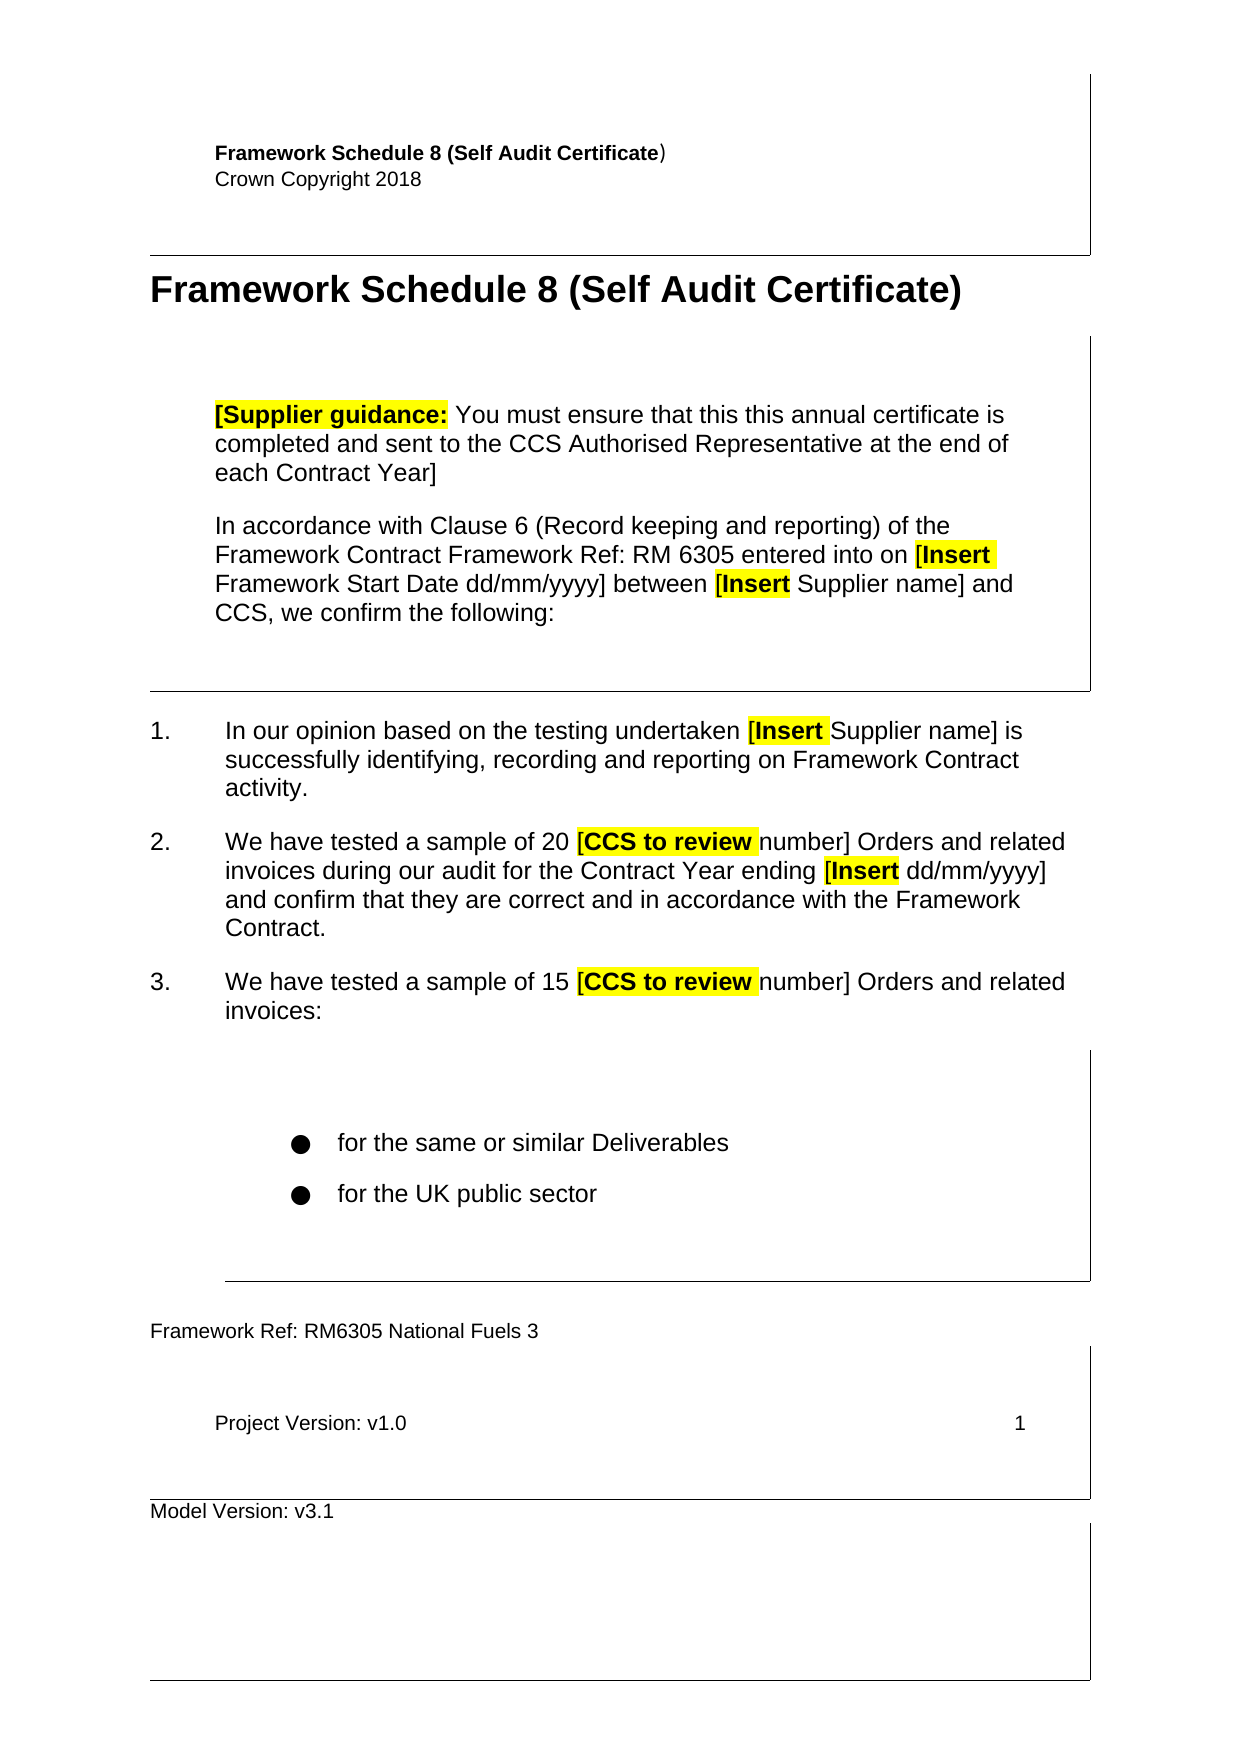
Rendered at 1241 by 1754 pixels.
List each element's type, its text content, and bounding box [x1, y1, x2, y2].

list for the same or similar Deliverables [225, 1050, 1090, 1166]
text 3. We have tested a sample of 15 [CCS to review number] Orders and related invoices: [150, 967, 1090, 1025]
text 1. In our opinion based on the testing undertaken [Insert Supplier name] is successfully identifying, recording and reporting on Framework Contract activity. [150, 716, 1090, 802]
text In accordance with Clause 6 (Record keeping and reporting) of the Framework Contract Framework Ref: RM 6305 entered into on [Insert Framework Start Date dd/mm/yyyy] between [Insert Supplier name] and CCS, we confirm the following: [150, 447, 1090, 691]
text [Supplier guidance: You must ensure that this this annual certificate is completed and sent to the CCS Authorised Representative at the end of each Contract Year] [150, 336, 1090, 447]
text 2. We have tested a sample of 20 [CCS to review number] Orders and related invoices during our audit for the Contract Year ending [Insert dd/mm/yyyy] and confirm that they are correct and in accordance with the Framework Contract. [150, 827, 1090, 942]
list for the UK public sector [225, 1166, 1090, 1281]
text Framework Schedule 8 (Self Audit Certificate) [150, 267, 1090, 311]
